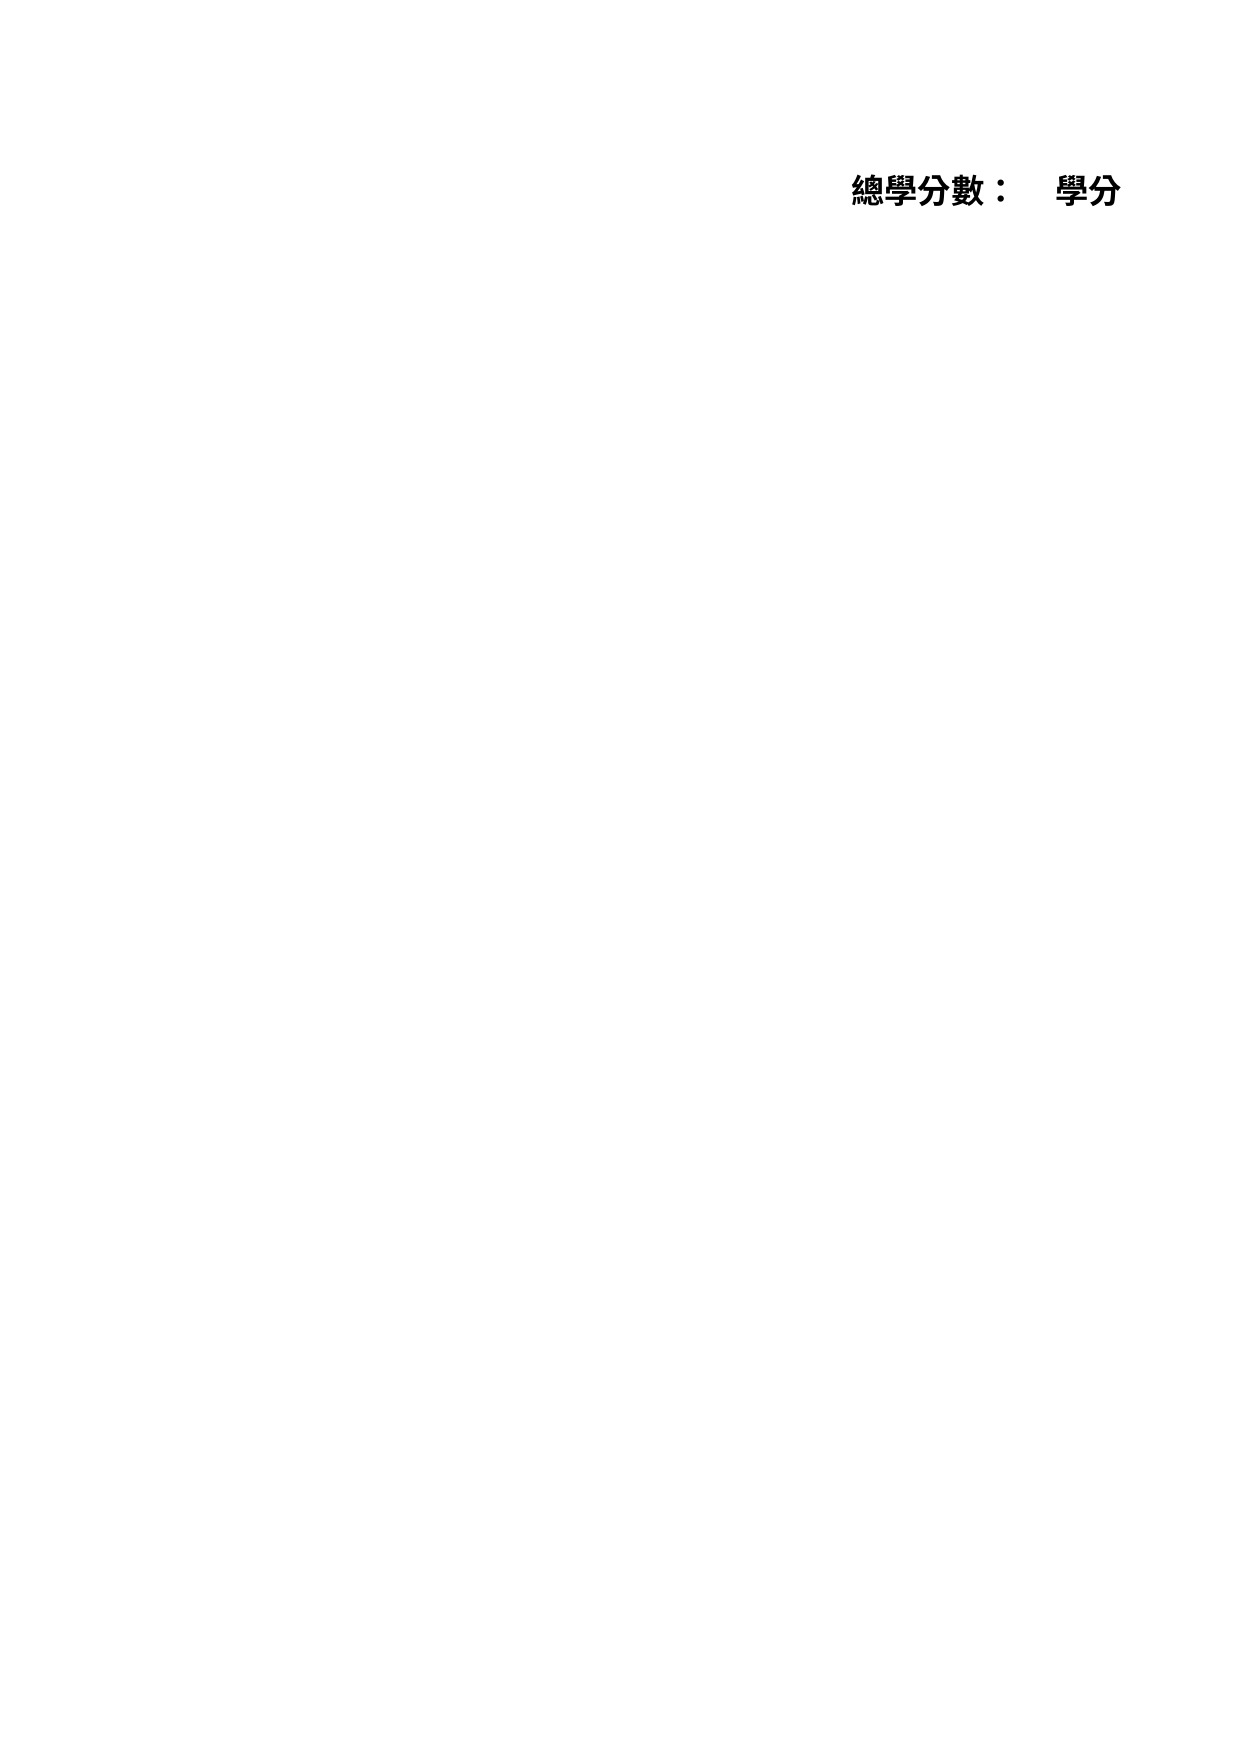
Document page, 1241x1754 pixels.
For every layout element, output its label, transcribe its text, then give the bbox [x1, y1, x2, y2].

text 總學分數： 學分 [118, 164, 1122, 213]
